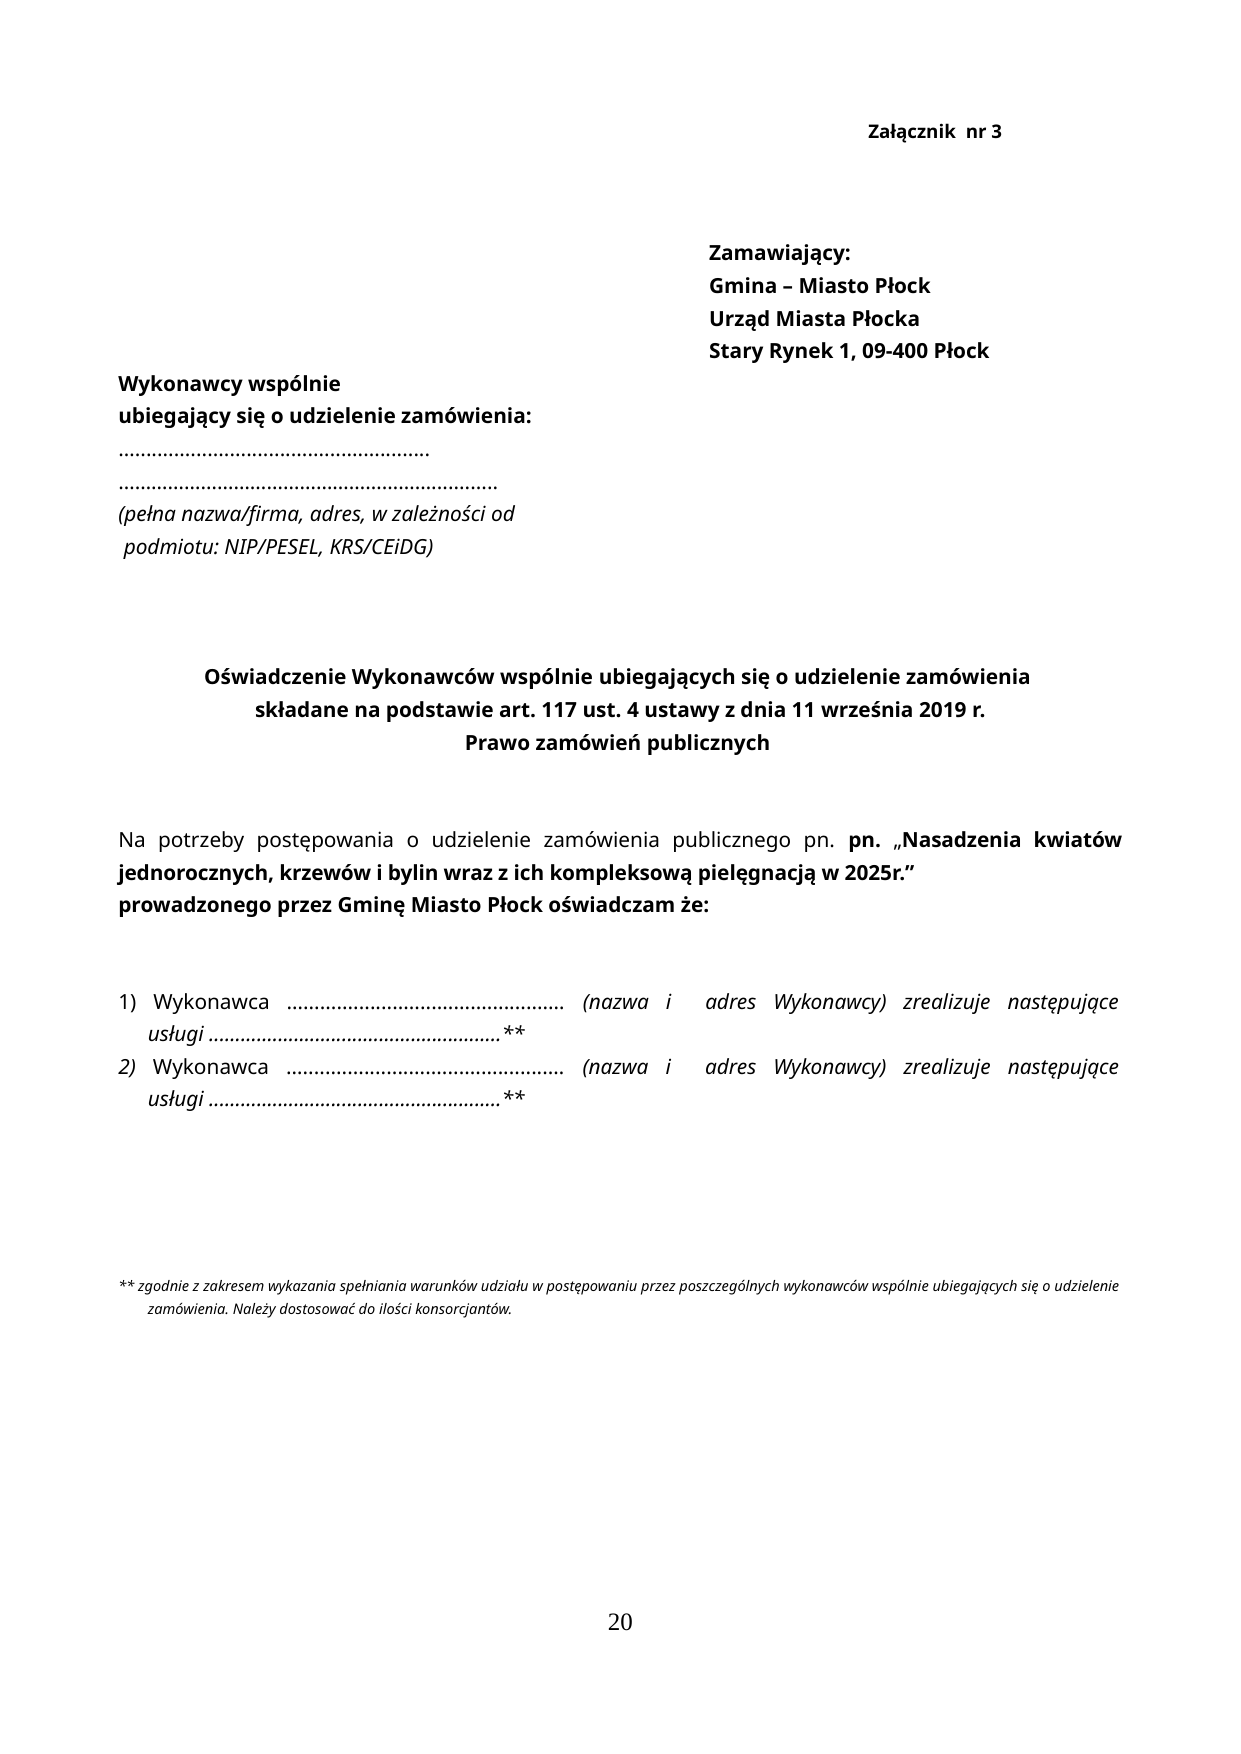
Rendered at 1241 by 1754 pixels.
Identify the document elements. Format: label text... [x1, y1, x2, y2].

text …..................................................... [118, 434, 1122, 463]
text Stary Rynek 1, 09-400 Płock [118, 336, 1122, 365]
text Urząd Miasta Płocka [118, 304, 1122, 332]
text Zamawiający: [118, 238, 1122, 267]
text Gmina – Miasto Płock [118, 271, 1122, 299]
text Na potrzeby postępowania o udzielenie zamówienia publicznego pn. pn. „Nasadzenia kwiatów jednorocznych, krzewów i bylin wraz z ich kompleksową pielęgnacją w 2025r.” [118, 825, 1122, 886]
text 1) Wykonawca …............................................… (nazwa i adres Wykonawcy) zrealizuje następujące usługi ....................................................…** [118, 987, 1122, 1048]
text prowadzonego przez Gminę Miasto Płock oświadczam że: [118, 891, 1122, 919]
text …………………………………………………............ [118, 467, 1122, 495]
text składane na podstawie art. 117 ust. 4 ustawy z dnia 11 września 2019 r. [118, 695, 1122, 723]
text Prawo zamówień publicznych [118, 728, 1122, 756]
text ** zgodnie z zakresem wykazania spełniania warunków udziału w postępowaniu przez poszczególnych wykonawców wspólnie ubiegających się o udzielenie zamówienia. Należy dostosować do ilości konsorcjantów. [118, 1276, 1122, 1319]
text (pełna nazwa/firma, adres, w zależności od [118, 499, 1122, 528]
text ubiegający się o udzielenie zamówienia: [118, 402, 1122, 430]
text 2) Wykonawca …............................................… (nazwa i adres Wykonawcy) zrealizuje następujące usługi ....................................................…** [118, 1052, 1122, 1113]
text Załącznik nr 3 [823, 118, 1122, 144]
text Wykonawcy wspólnie [118, 369, 1122, 397]
text podmiotu: NIP/PESEL, KRS/CEiDG) [118, 532, 1122, 560]
text Oświadczenie Wykonawców wspólnie ubiegających się o udzielenie zamówienia [118, 662, 1122, 691]
